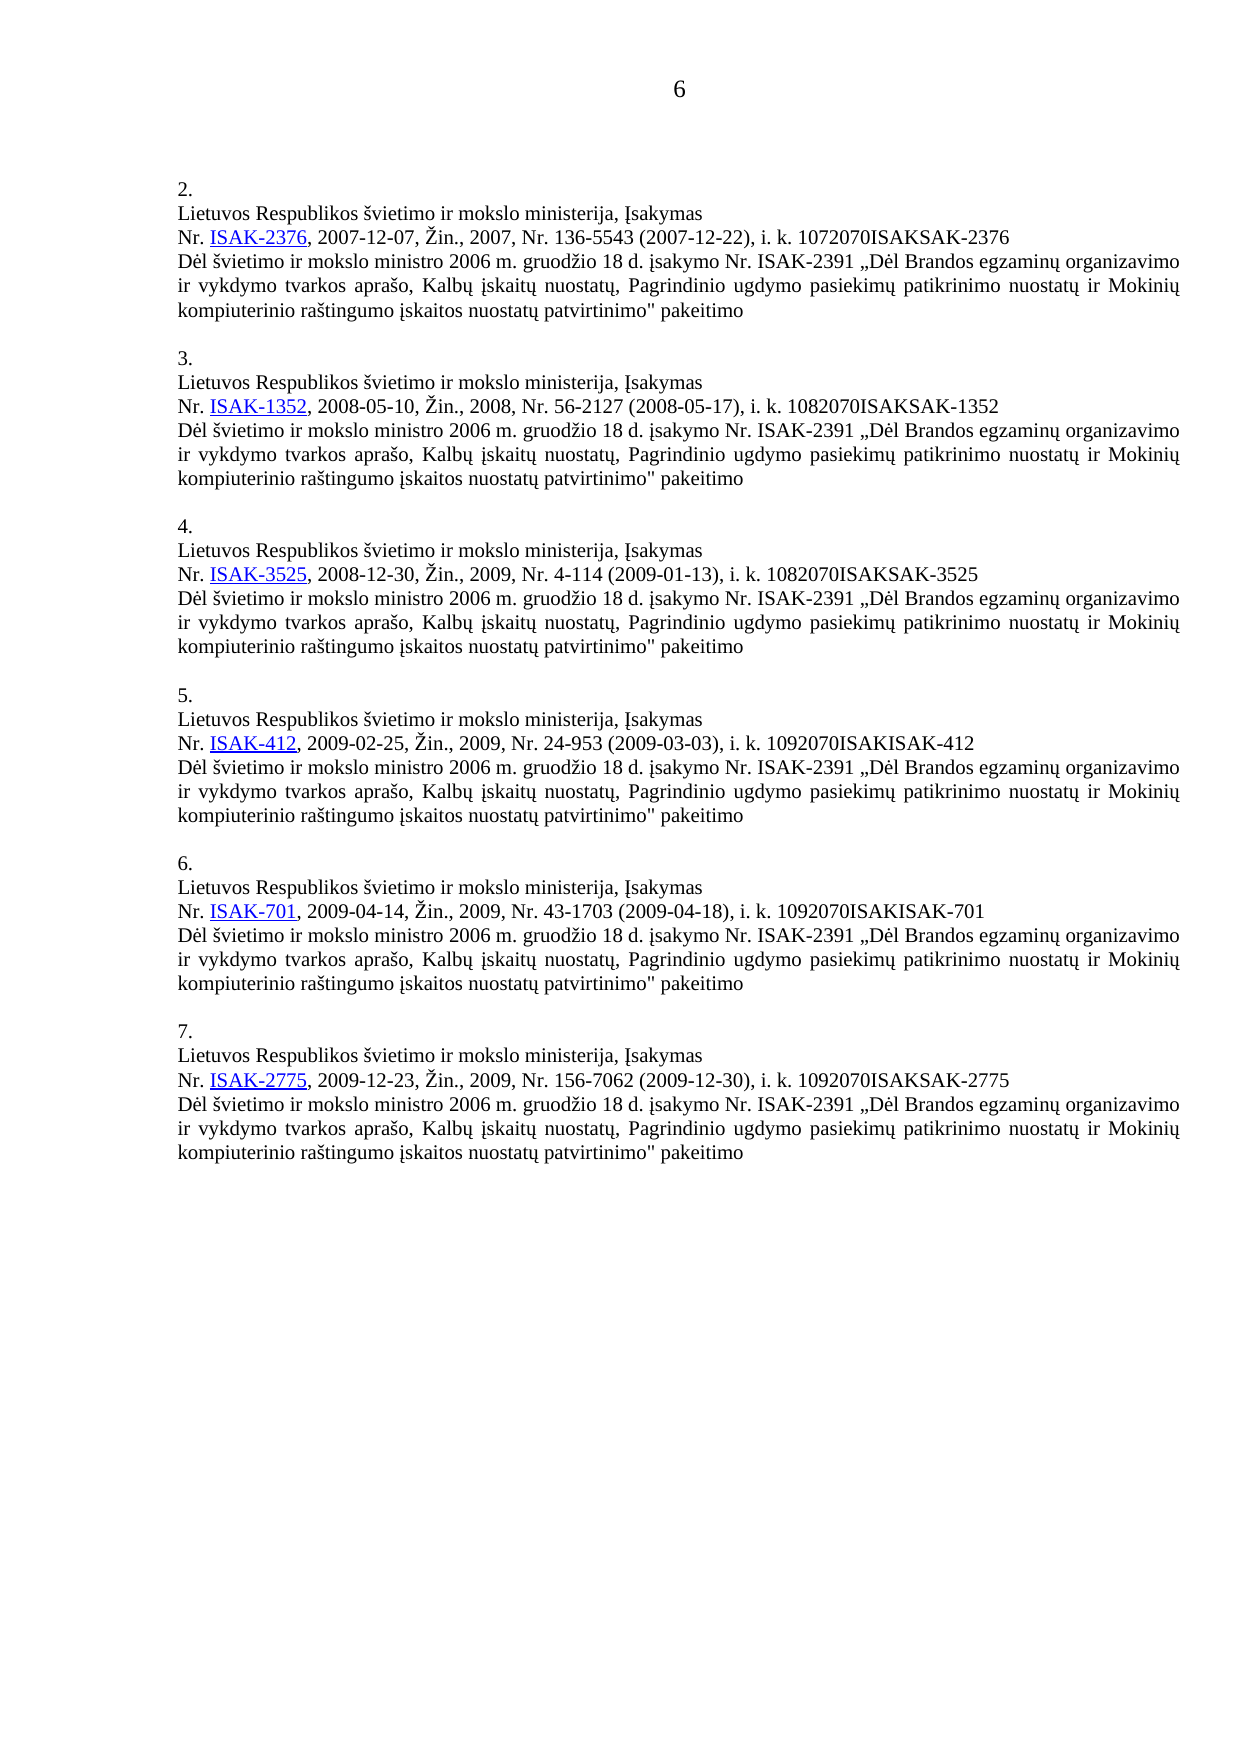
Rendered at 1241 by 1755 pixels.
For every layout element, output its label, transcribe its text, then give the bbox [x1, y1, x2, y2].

text Lietuvos Respublikos švietimo ir mokslo ministerija, Įsakymas [177, 538, 1181, 562]
text Dėl švietimo ir mokslo ministro 2006 m. gruodžio 18 d. įsakymo Nr. ISAK-2391 „Dėl Brandos egzaminų organizavimo ir vykdymo tvarkos aprašo, Kalbų įskaitų nuostatų, Pagrindinio ugdymo pasiekimų patikrinimo nuostatų ir Mokinių kompiuterinio raštingumo įskaitos nuostatų patvirtinimo" pakeitimo [177, 418, 1181, 490]
text 2. [177, 177, 1181, 201]
text Dėl švietimo ir mokslo ministro 2006 m. gruodžio 18 d. įsakymo Nr. ISAK-2391 „Dėl Brandos egzaminų organizavimo ir vykdymo tvarkos aprašo, Kalbų įskaitų nuostatų, Pagrindinio ugdymo pasiekimų patikrinimo nuostatų ir Mokinių kompiuterinio raštingumo įskaitos nuostatų patvirtinimo" pakeitimo [177, 923, 1181, 995]
text Nr. ISAK-2376, 2007-12-07, Žin., 2007, Nr. 136-5543 (2007-12-22), i. k. 1072070ISAKSAK-2376 [177, 225, 1181, 249]
text 7. [177, 1019, 1181, 1043]
text Nr. ISAK-2775, 2009-12-23, Žin., 2009, Nr. 156-7062 (2009-12-30), i. k. 1092070ISAKSAK-2775 [177, 1067, 1181, 1092]
text Nr. ISAK-701, 2009-04-14, Žin., 2009, Nr. 43-1703 (2009-04-18), i. k. 1092070ISAKISAK-701 [177, 899, 1181, 923]
text Dėl švietimo ir mokslo ministro 2006 m. gruodžio 18 d. įsakymo Nr. ISAK-2391 „Dėl Brandos egzaminų organizavimo ir vykdymo tvarkos aprašo, Kalbų įskaitų nuostatų, Pagrindinio ugdymo pasiekimų patikrinimo nuostatų ir Mokinių kompiuterinio raštingumo įskaitos nuostatų patvirtinimo" pakeitimo [177, 755, 1181, 827]
text Lietuvos Respublikos švietimo ir mokslo ministerija, Įsakymas [177, 201, 1181, 225]
text 4. [177, 514, 1181, 538]
text 3. [177, 346, 1181, 370]
text Lietuvos Respublikos švietimo ir mokslo ministerija, Įsakymas [177, 707, 1181, 731]
text 6. [177, 851, 1181, 875]
text 5. [177, 682, 1181, 707]
text Dėl švietimo ir mokslo ministro 2006 m. gruodžio 18 d. įsakymo Nr. ISAK-2391 „Dėl Brandos egzaminų organizavimo ir vykdymo tvarkos aprašo, Kalbų įskaitų nuostatų, Pagrindinio ugdymo pasiekimų patikrinimo nuostatų ir Mokinių kompiuterinio raštingumo įskaitos nuostatų patvirtinimo" pakeitimo [177, 1092, 1181, 1164]
text Lietuvos Respublikos švietimo ir mokslo ministerija, Įsakymas [177, 1043, 1181, 1067]
text Nr. ISAK-412, 2009-02-25, Žin., 2009, Nr. 24-953 (2009-03-03), i. k. 1092070ISAKISAK-412 [177, 731, 1181, 755]
text Lietuvos Respublikos švietimo ir mokslo ministerija, Įsakymas [177, 370, 1181, 394]
text Dėl švietimo ir mokslo ministro 2006 m. gruodžio 18 d. įsakymo Nr. ISAK-2391 „Dėl Brandos egzaminų organizavimo ir vykdymo tvarkos aprašo, Kalbų įskaitų nuostatų, Pagrindinio ugdymo pasiekimų patikrinimo nuostatų ir Mokinių kompiuterinio raštingumo įskaitos nuostatų patvirtinimo" pakeitimo [177, 249, 1181, 322]
text Lietuvos Respublikos švietimo ir mokslo ministerija, Įsakymas [177, 875, 1181, 899]
text Nr. ISAK-1352, 2008-05-10, Žin., 2008, Nr. 56-2127 (2008-05-17), i. k. 1082070ISAKSAK-1352 [177, 394, 1181, 418]
text Dėl švietimo ir mokslo ministro 2006 m. gruodžio 18 d. įsakymo Nr. ISAK-2391 „Dėl Brandos egzaminų organizavimo ir vykdymo tvarkos aprašo, Kalbų įskaitų nuostatų, Pagrindinio ugdymo pasiekimų patikrinimo nuostatų ir Mokinių kompiuterinio raštingumo įskaitos nuostatų patvirtinimo" pakeitimo [177, 586, 1181, 658]
text Nr. ISAK-3525, 2008-12-30, Žin., 2009, Nr. 4-114 (2009-01-13), i. k. 1082070ISAKSAK-3525 [177, 562, 1181, 586]
